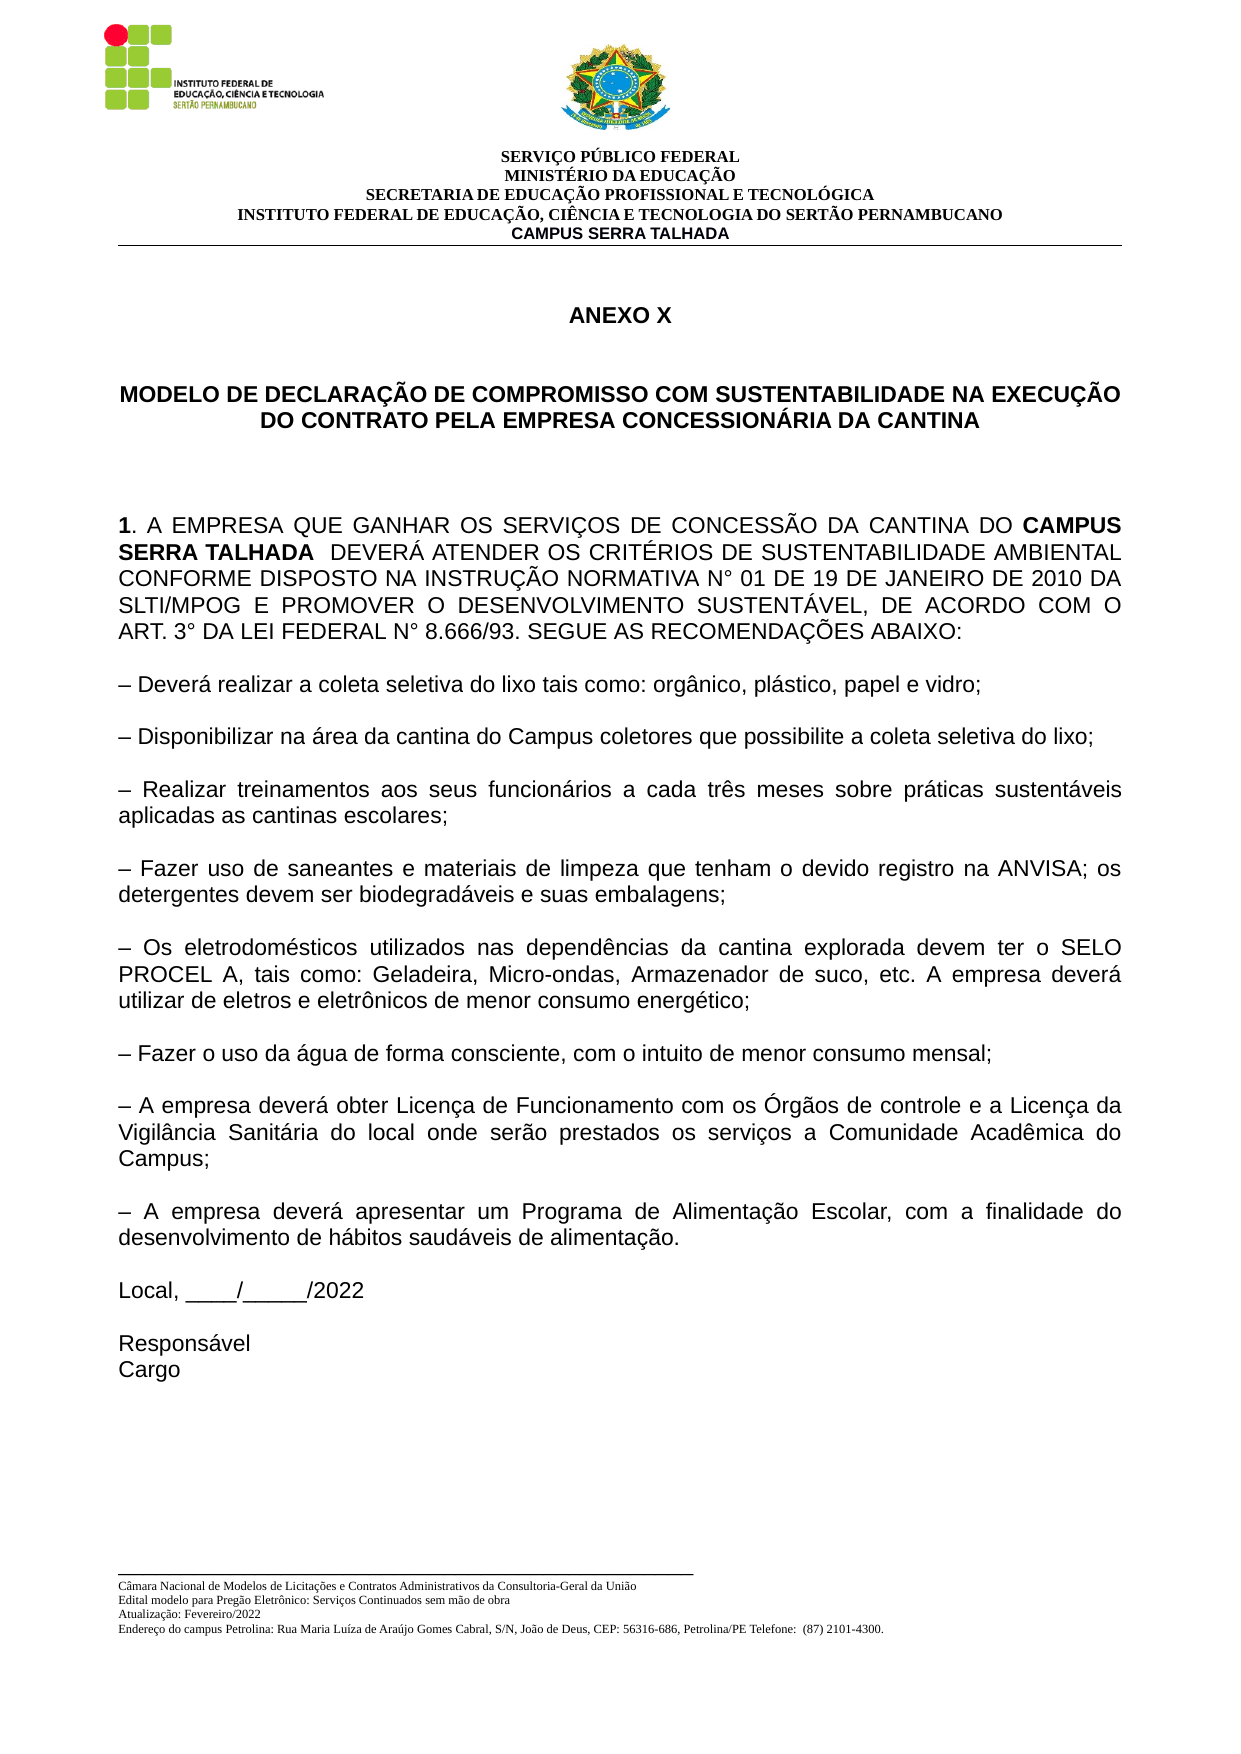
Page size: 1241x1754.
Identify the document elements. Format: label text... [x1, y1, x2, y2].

text – Fazer o uso da água de forma consciente, com o intuito de menor consumo mensal; [118, 1039, 1122, 1066]
text – A empresa deverá obter Licença de Funcionamento com os Órgãos de controle e a Licença da Vigilância Sanitária do local onde serão prestados os serviços a Comunidade Acadêmica do Campus; [118, 1092, 1122, 1171]
text MODELO DE DECLARAÇÃO DE COMPROMISSO COM SUSTENTABILIDADE NA EXECUÇÃO DO CONTRATO PELA EMPRESA CONCESSIONÁRIA DA CANTINA [118, 381, 1122, 433]
text – Deverá realizar a coleta seletiva do lixo tais como: orgânico, plástico, papel e vidro; [118, 671, 1122, 697]
text ANEXO X [118, 302, 1122, 328]
text – Disponibilizar na área da cantina do Campus coletores que possibilite a coleta seletiva do lixo; [118, 723, 1122, 750]
picture [96, 21, 331, 114]
picture [560, 44, 671, 130]
text – Fazer uso de saneantes e materiais de limpeza que tenham o devido registro na ANVISA; os detergentes devem ser biodegradáveis e suas embalagens; [118, 855, 1122, 908]
text Cargo [118, 1356, 1122, 1382]
text Local, ____/_____/2022 [118, 1277, 1122, 1303]
text – Realizar treinamentos aos seus funcionários a cada três meses sobre práticas sustentáveis aplicadas as cantinas escolares; [118, 776, 1122, 829]
text Responsável [118, 1329, 1122, 1356]
text 1. A EMPRESA QUE GANHAR OS SERVIÇOS DE CONCESSÃO DA CANTINA DO CAMPUS SERRA TALHADA DEVERÁ ATENDER OS CRITÉRIOS DE SUSTENTABILIDADE AMBIENTAL CONFORME DISPOSTO NA INSTRUÇÃO NORMATIVA N° 01 DE 19 DE JANEIRO DE 2010 DA SLTI/MPOG E PROMOVER O DESENVOLVIMENTO SUSTENTÁVEL, DE ACORDO COM O ART. 3° DA LEI FEDERAL N° 8.666/93. SEGUE AS RECOMENDAÇÕES ABAIXO: [118, 512, 1122, 644]
text – A empresa deverá apresentar um Programa de Alimentação Escolar, com a finalidade do desenvolvimento de hábitos saudáveis de alimentação. [118, 1198, 1122, 1250]
text – Os eletrodomésticos utilizados nas dependências da cantina explorada devem ter o SELO PROCEL A, tais como: Geladeira, Micro-ondas, Armazenador de suco, etc. A empresa deverá utilizar de eletros e eletrônicos de menor consumo energético; [118, 934, 1122, 1013]
